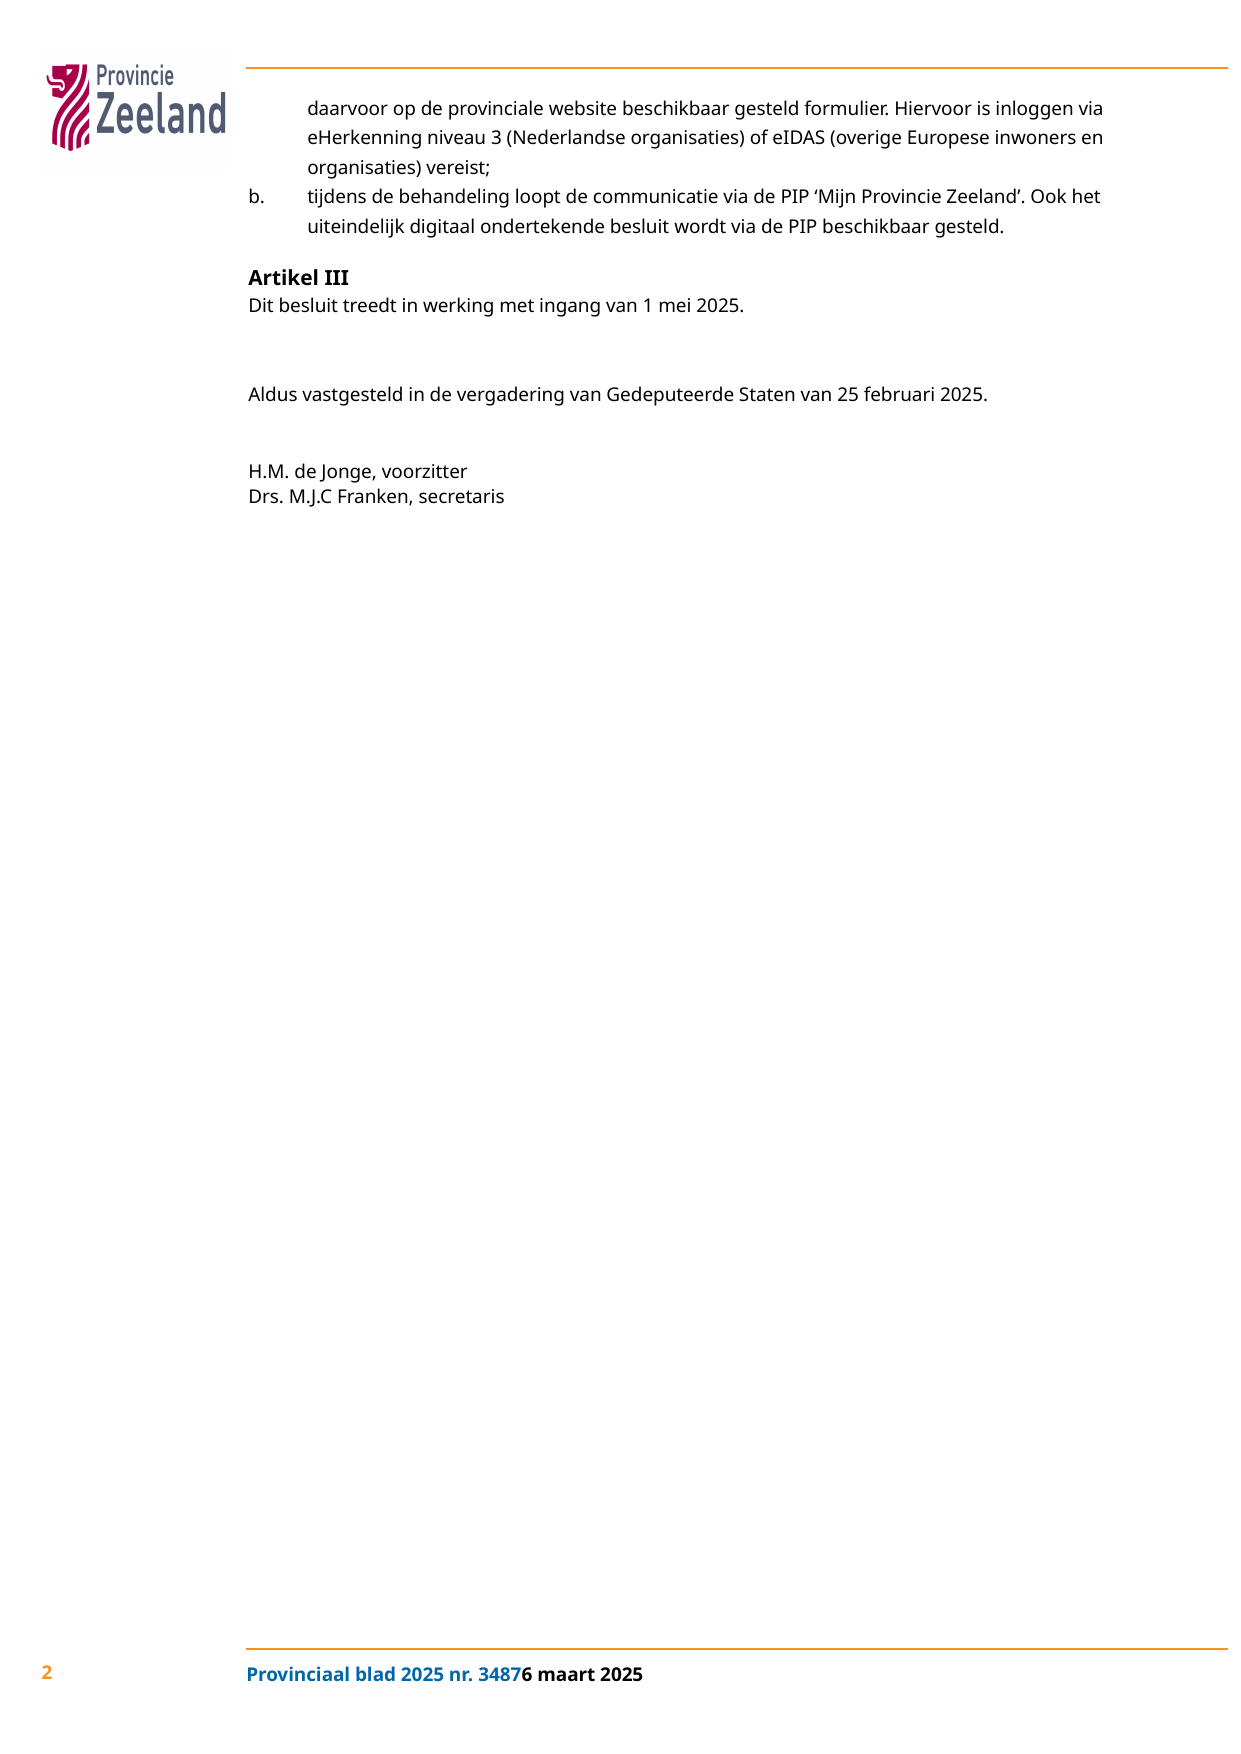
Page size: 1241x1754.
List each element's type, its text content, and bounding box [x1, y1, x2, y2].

text H.M. de Jonge, voorzitter [248, 458, 1152, 484]
list daarvoor op de provinciale website beschikbaar gesteld formulier. Hiervoor is inloggen via eHerkenning niveau 3 (Nederlandse organisaties) of eIDAS (overige Europese inwoners en organisaties) vereist; [248, 95, 1152, 180]
text Artikel III [248, 263, 1152, 292]
text Dit besluit treedt in werking met ingang van 1 mei 2025. [248, 292, 1152, 318]
picture [41, 47, 231, 172]
text Aldus vastgesteld in de vergadering van Gedeputeerde Staten van 25 februari 2025. [248, 381, 1152, 406]
list tijdens de behandeling loopt de communicatie via de PIP ‘Mijn Provincie Zeeland’. Ook het uiteindelijk digitaal ondertekende besluit wordt via de PIP beschikbaar gesteld. [248, 183, 1152, 239]
text Drs. M.J.C Franken, secretaris [248, 484, 1152, 509]
